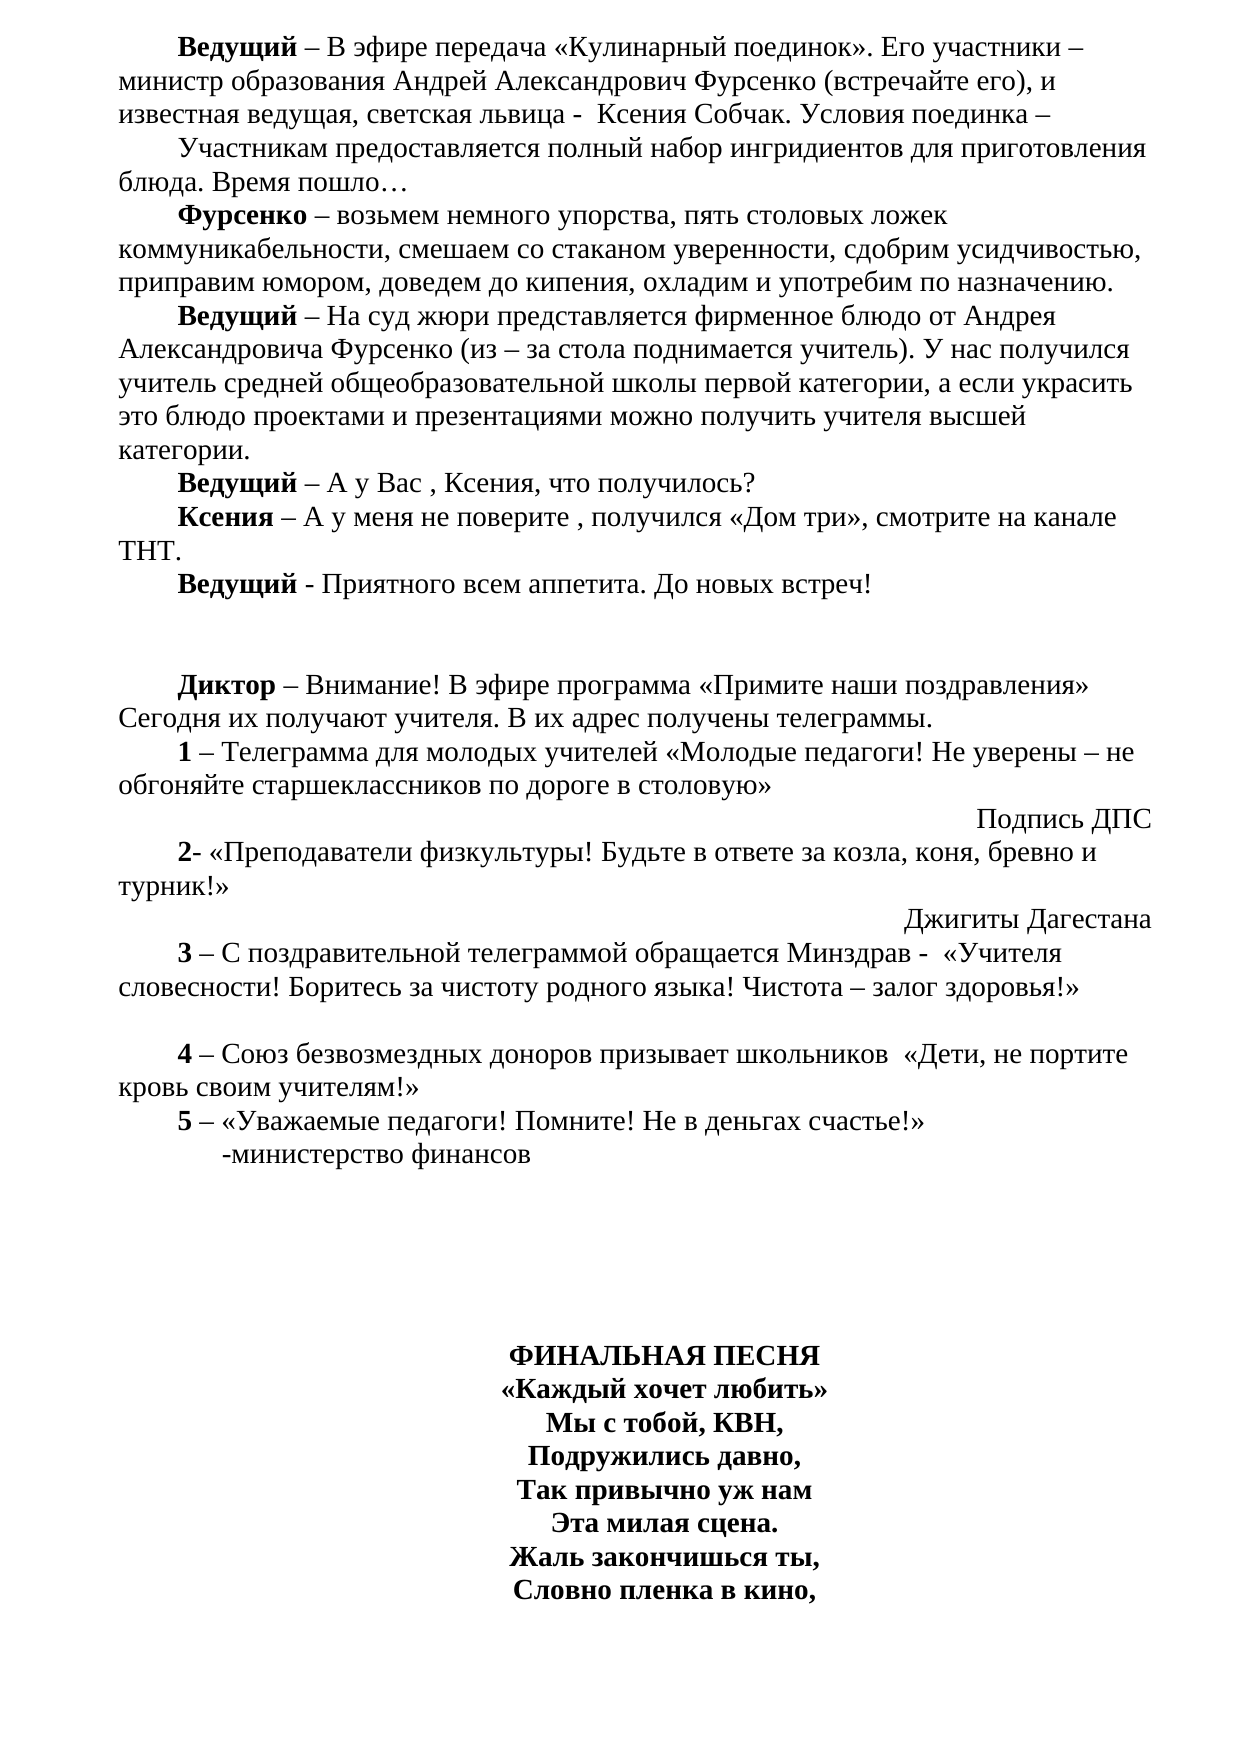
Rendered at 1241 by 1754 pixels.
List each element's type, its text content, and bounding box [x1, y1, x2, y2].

text Фурсенко – возьмем немного упорства, пять столовых ложек коммуникабельности, смешаем со стаканом уверенности, сдобрим усидчивостью, приправим юмором, доведем до кипения, охладим и употребим по назначению. [118, 197, 1152, 298]
text Джигиты Дагестана [118, 902, 1152, 935]
text Участникам предоставляется полный набор ингридиентов для приготовления блюда. Время пошло… [118, 130, 1152, 197]
text Подпись ДПС [118, 801, 1152, 834]
text Так привычно уж нам [118, 1472, 1152, 1505]
text Ведущий – На суд жюри представляется фирменное блюдо от Андрея Александровича Фурсенко (из – за стола поднимается учитель). У нас получился учитель средней общеобразовательной школы первой категории, а если украсить это блюдо проектами и презентациями можно получить учителя высшей категории. [118, 298, 1152, 466]
text Ведущий – А у Вас , Ксения, что получилось? [118, 466, 1152, 499]
text 5 – «Уважаемые педагоги! Помните! Не в деньгах счастье!» [118, 1103, 1152, 1136]
text 4 – Союз безвозмездных доноров призывает школьников «Дети, не портите кровь своим учителям!» [118, 1036, 1152, 1103]
text Подружились давно, [118, 1438, 1152, 1472]
text 1 – Телеграмма для молодых учителей «Молодые педагоги! Не уверены – не обгоняйте старшеклассников по дороге в столовую» [118, 734, 1152, 801]
text Диктор – Внимание! В эфире программа «Примите наши поздравления» Сегодня их получают учителя. В их адрес получены телеграммы. [118, 667, 1152, 734]
text Ксения – А у меня не поверите , получился «Дом три», смотрите на канале ТНТ. [118, 499, 1152, 566]
text Ведущий - Приятного всем аппетита. До новых встреч! [118, 566, 1152, 600]
text Мы с тобой, КВН, [118, 1405, 1152, 1438]
text Словно пленка в кино, [118, 1572, 1152, 1606]
text Ведущий – В эфире передача «Кулинарный поединок». Его участники – министр образования Андрей Александрович Фурсенко (встречайте его), и известная ведущая, светская львица - Ксения Собчак. Условия поединка – [118, 29, 1152, 130]
text -министерство финансов [118, 1136, 1152, 1170]
text Жаль закончишься ты, [118, 1539, 1152, 1572]
text 2- «Преподаватели физкультуры! Будьте в ответе за козла, коня, бревно и турник!» [118, 834, 1152, 902]
text 3 – С поздравительной телеграммой обращается Минздрав - «Учителя словесности! Боритесь за чистоту родного языка! Чистота – залог здоровья!» [118, 935, 1152, 1002]
text ФИНАЛЬНАЯ ПЕСНЯ [118, 1338, 1152, 1371]
text Эта милая сцена. [118, 1505, 1152, 1539]
text «Каждый хочет любить» [118, 1371, 1152, 1405]
